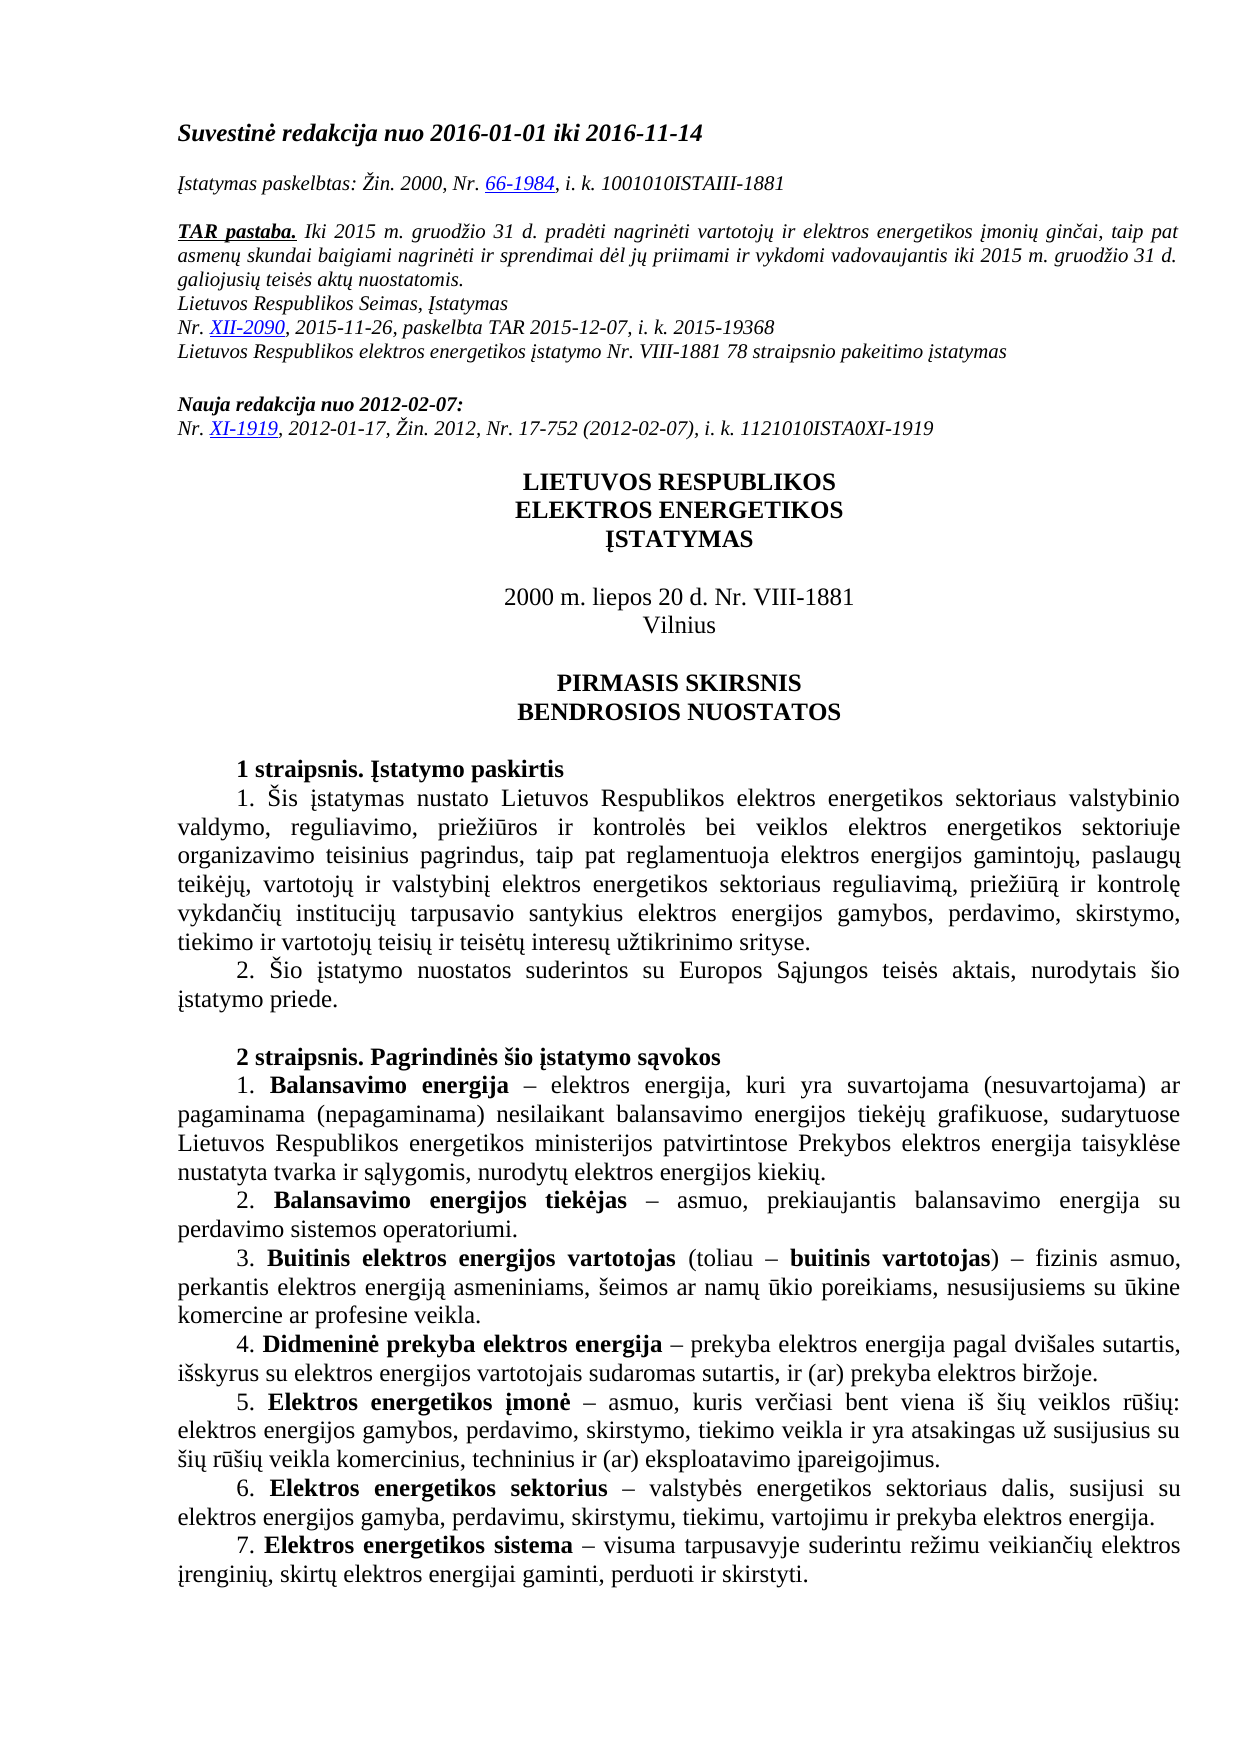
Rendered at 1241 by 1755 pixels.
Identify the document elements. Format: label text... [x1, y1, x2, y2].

text 6. Elektros energetikos sektorius – valstybės energetikos sektoriaus dalis, susijusi su elektros energijos gamyba, perdavimu, skirstymu, tiekimu, vartojimu ir prekyba elektros energija. [177, 1473, 1181, 1530]
text 1. Šis įstatymas nustato Lietuvos Respublikos elektros energetikos sektoriaus valstybinio valdymo, reguliavimo, priežiūros ir kontrolės bei veiklos elektros energetikos sektoriuje organizavimo teisinius pagrindus, taip pat reglamentuoja elektros energijos gamintojų, paslaugų teikėjų, vartotojų ir valstybinį elektros energetikos sektoriaus reguliavimą, priežiūrą ir kontrolę vykdančių institucijų tarpusavio santykius elektros energijos gamybos, perdavimo, skirstymo, tiekimo ir vartotojų teisių ir teisėtų interesų užtikrinimo srityse. [177, 783, 1181, 955]
text PIRMASIS SKIRSNIS [177, 668, 1181, 697]
text Lietuvos Respublikos Seimas, Įstatymas [177, 291, 1181, 315]
text Nr. XI-1919, 2012-01-17, Žin. 2012, Nr. 17-752 (2012-02-07), i. k. 1121010ISTA0XI-1919 [177, 416, 1181, 440]
text 2. Balansavimo energijos tiekėjas – asmuo, prekiaujantis balansavimo energija su perdavimo sistemos operatoriumi. [177, 1185, 1181, 1243]
text 3. Buitinis elektros energijos vartotojas (toliau – buitinis vartotojas) – fizinis asmuo, perkantis elektros energiją asmeniniams, šeimos ar namų ūkio poreikiams, nesusijusiems su ūkine komercine ar profesine veikla. [177, 1243, 1181, 1329]
text 2. Šio įstatymo nuostatos suderintos su Europos Sąjungos teisės aktais, nurodytais šio įstatymo priede. [177, 955, 1181, 1013]
text 7. Elektros energetikos sistema – visuma tarpusavyje suderintu režimu veikiančių elektros įrenginių, skirtų elektros energijai gaminti, perduoti ir skirstyti. [177, 1530, 1181, 1588]
text 1. Balansavimo energija – elektros energija, kuri yra suvartojama (nesuvartojama) ar pagaminama (nepagaminama) nesilaikant balansavimo energijos tiekėjų grafikuose, sudarytuose Lietuvos Respublikos energetikos ministerijos patvirtintose Prekybos elektros energija taisyklėse nustatyta tvarka ir sąlygomis, nurodytų elektros energijos kiekių. [177, 1070, 1181, 1185]
text Lietuvos Respublikos elektros energetikos įstatymo Nr. VIII-1881 78 straipsnio pakeitimo įstatymas [177, 339, 1181, 363]
text 2 straipsnis. Pagrindinės šio įstatymo sąvokos [177, 1042, 1181, 1070]
text 4. Didmeninė prekyba elektros energija – prekyba elektros energija pagal dvišales sutartis, išskyrus su elektros energijos vartotojais sudaromas sutartis, ir (ar) prekyba elektros biržoje. [177, 1329, 1181, 1387]
text 1 straipsnis. Įstatymo paskirtis [177, 754, 1181, 783]
text ĮSTATYMAS [177, 524, 1181, 553]
text 5. Elektros energetikos įmonė – asmuo, kuris verčiasi bent viena iš šių veiklos rūšių: elektros energijos gamybos, perdavimo, skirstymo, tiekimo veikla ir yra atsakingas už susijusius su šių rūšių veikla komercinius, techninius ir (ar) eksploatavimo įpareigojimus. [177, 1387, 1181, 1473]
text Įstatymas paskelbtas: Žin. 2000, Nr. 66-1984, i. k. 1001010ISTAIII-1881 [177, 171, 1181, 195]
text 2000 m. liepos 20 d. Nr. VIII-1881 [177, 582, 1181, 610]
text Nr. XII-2090, 2015-11-26, paskelbta TAR 2015-12-07, i. k. 2015-19368 [177, 315, 1181, 339]
text Nauja redakcija nuo 2012-02-07: [177, 392, 1181, 416]
text LIETUVOS RESPUBLIKOS ELEKTROS ENERGETIKOS [177, 467, 1181, 524]
text Suvestinė redakcija nuo 2016-01-01 iki 2016-11-14 [177, 118, 1181, 147]
text BENDROSIOS NUOSTATOS [177, 697, 1181, 725]
text TAR pastaba. Iki 2015 m. gruodžio 31 d. pradėti nagrinėti vartotojų ir elektros energetikos įmonių ginčai, taip pat asmenų skundai baigiami nagrinėti ir sprendimai dėl jų priimami ir vykdomi vadovaujantis iki 2015 m. gruodžio 31 d. galiojusių teisės aktų nuostatomis. [177, 219, 1181, 291]
text Vilnius [177, 610, 1181, 639]
